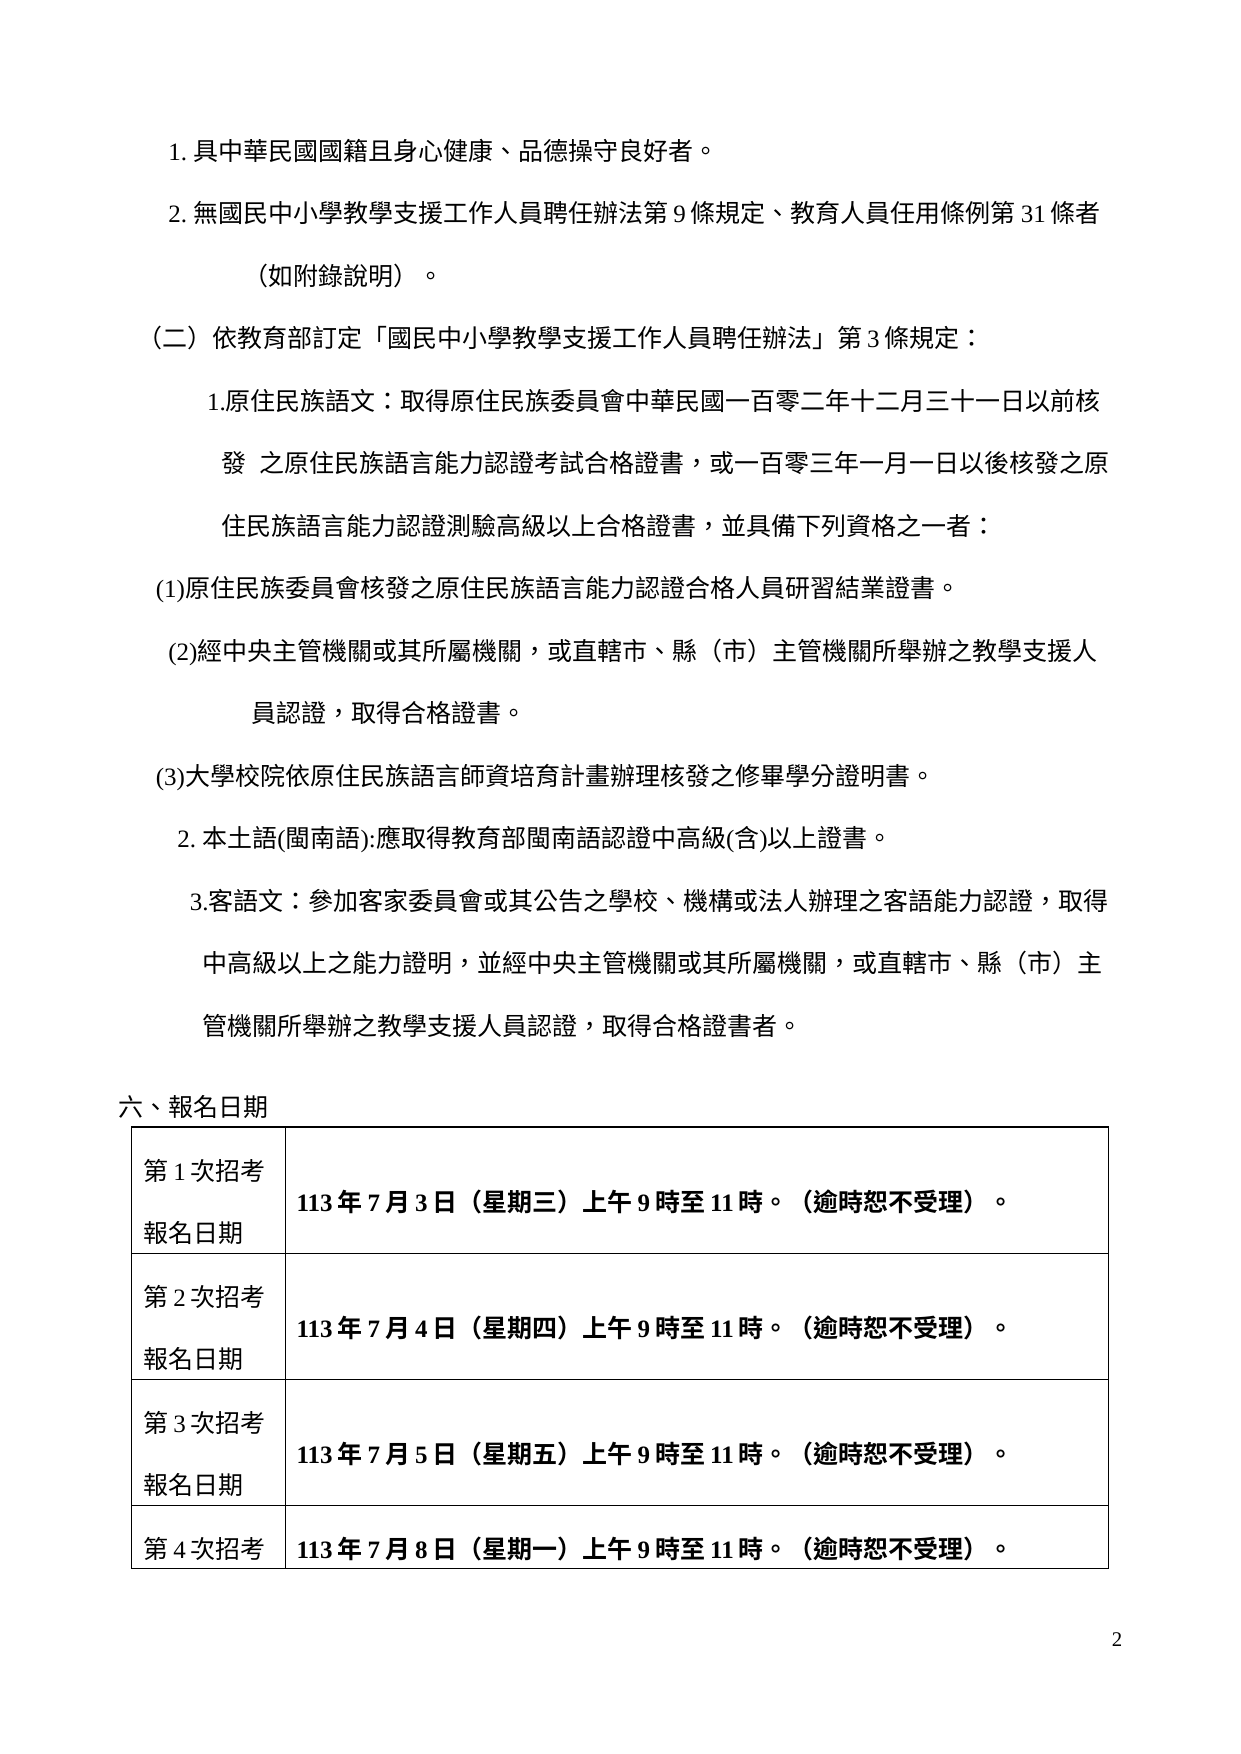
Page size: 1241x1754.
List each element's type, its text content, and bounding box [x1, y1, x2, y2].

text 1. 具中華民國國籍且身心健康、品德操守良好者。 [118, 108, 1122, 170]
table_cell 第3次招考報名日期 [132, 1380, 285, 1504]
text 3.客語文：參加客家委員會或其公告之學校、機構或法人辦理之客語能力認證，取得中高級以上之能力證明，並經中央主管機關或其所屬機關，或直轄市、縣（市）主管機關所舉辦之教學支援人員認證，取得合格證書者。 [189, 858, 1122, 1045]
text 2. 本土語(閩南語):應取得教育部閩南語認證中高級(含)以上證書。 [152, 795, 1122, 858]
table_cell 第2次招考報名日期 [132, 1254, 285, 1378]
table_header 第1次招考報名日期 [132, 1128, 285, 1252]
table_cell 第4次招考 [132, 1506, 285, 1568]
table_cell 113年7月8日（星期一）上午9時至11時。（逾時恕不受理）。 [286, 1506, 1108, 1568]
text (2)經中央主管機關或其所屬機關，或直轄市、縣（市）主管機關所舉辦之教學支援人員認證，取得合格證書。 [118, 608, 1122, 733]
text （二）依教育部訂定「國民中小學教學支援工作人員聘任辦法」第3條規定： [118, 295, 1122, 358]
table_cell 113年7月4日（星期四）上午9時至11時。（逾時恕不受理）。 [286, 1254, 1108, 1378]
table_header 113年7月3日（星期三）上午9時至11時。（逾時恕不受理）。 [286, 1128, 1108, 1252]
text 1.原住民族語文：取得原住民族委員會中華民國一百零二年十二月三十一日以前核發 之原住民族語言能力認證考試合格證書，或一百零三年一月一日以後核發之原住民族語言能力認證測驗高級以上合格證書，並具備下列資格之一者： [207, 358, 1122, 545]
text 六、報名日期 [118, 1064, 1122, 1126]
text 2. 無國民中小學教學支援工作人員聘任辦法第9條規定、教育人員任用條例第31條者（如附錄說明）。 [118, 170, 1122, 295]
text (3)大學校院依原住民族語言師資培育計畫辦理核發之修畢學分證明書。 [93, 733, 1122, 795]
text (1)原住民族委員會核發之原住民族語言能力認證合格人員研習結業證書。 [93, 545, 1122, 608]
table_cell 113年7月5日（星期五）上午9時至11時。（逾時恕不受理）。 [286, 1380, 1108, 1504]
